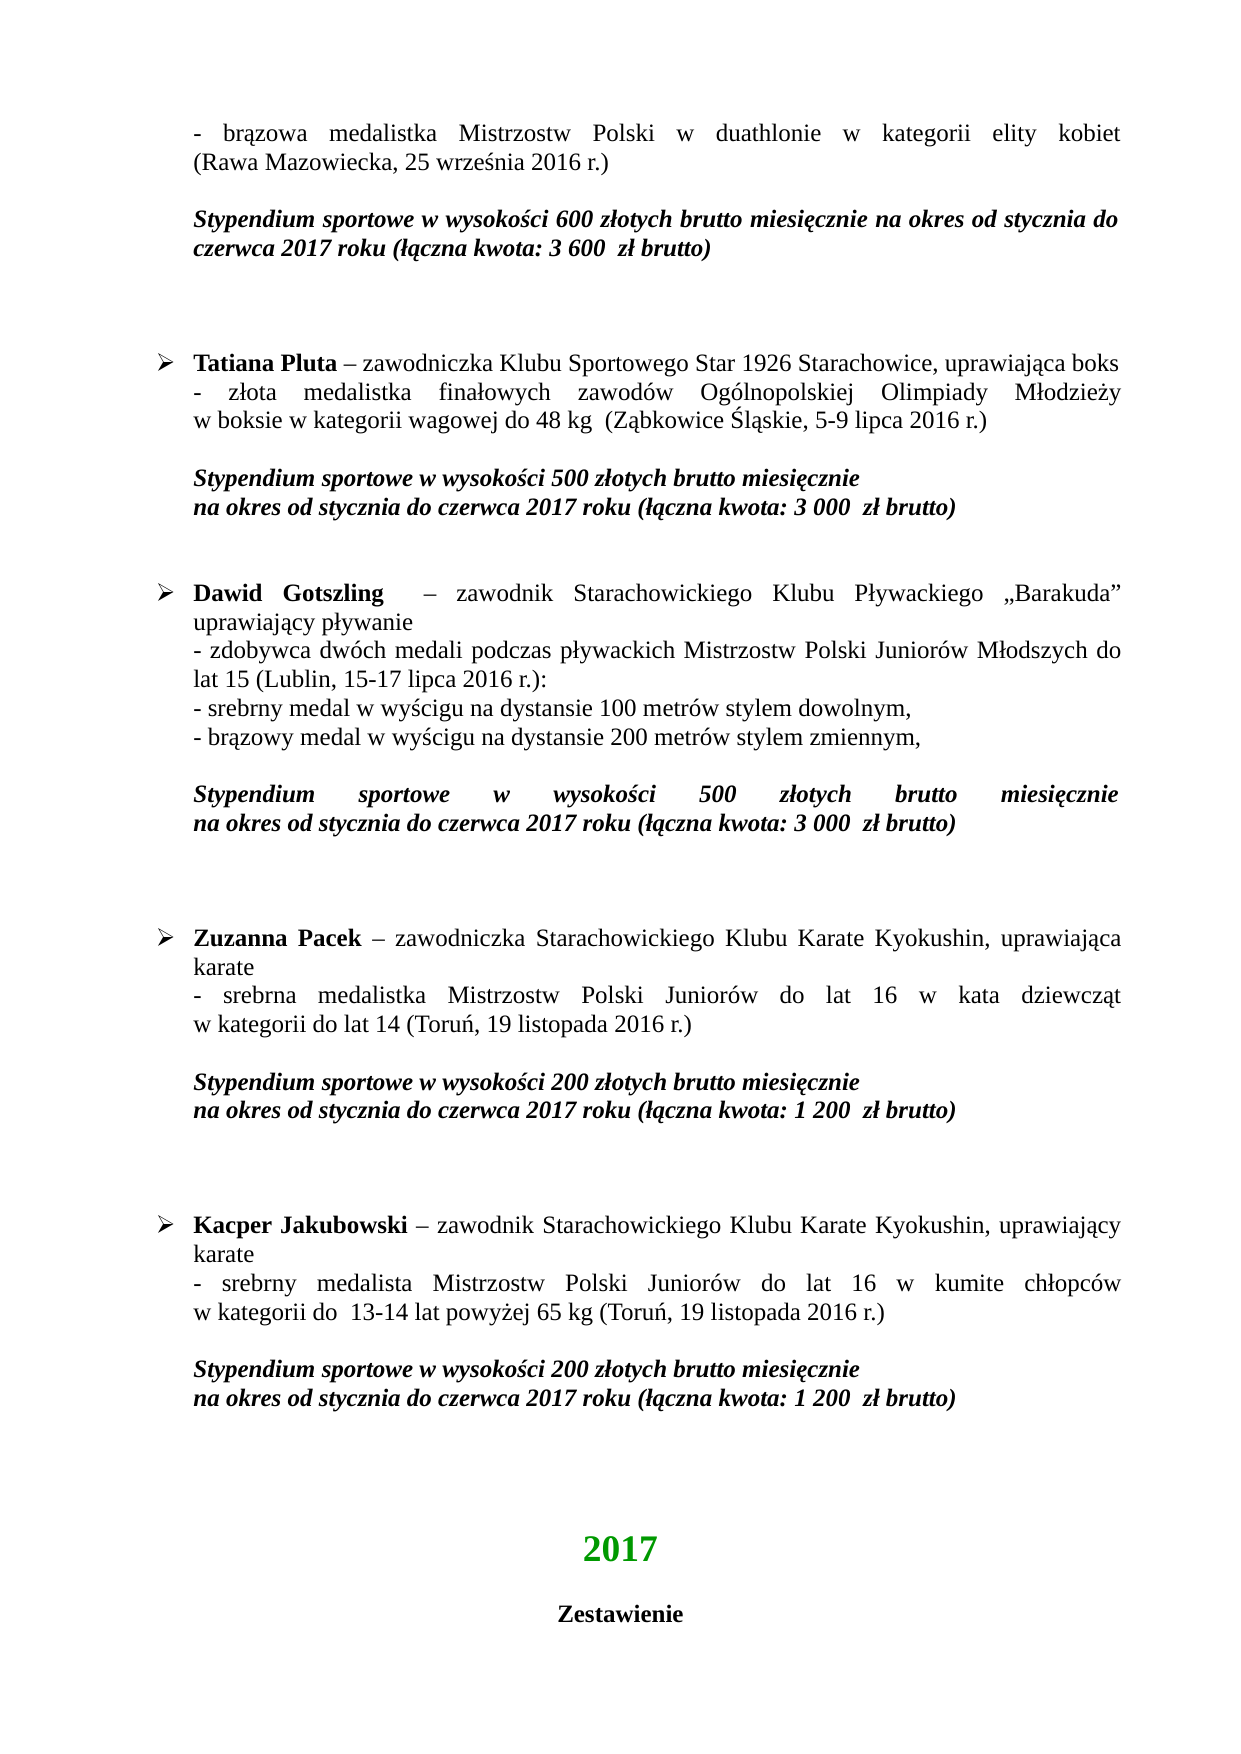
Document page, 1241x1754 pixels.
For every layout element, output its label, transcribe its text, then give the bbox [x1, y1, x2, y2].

list - srebrna medalistka Mistrzostw Polski Juniorów do lat 16 w kata dziewcząt w kategorii do lat 14 (Toruń, 19 listopada 2016 r.) [156, 981, 1122, 1038]
list - srebrny medal w wyścigu na dystansie 100 metrów stylem dowolnym, [156, 693, 1122, 722]
text Zestawienie [118, 1599, 1122, 1627]
list na okres od stycznia do czerwca 2017 roku (łączna kwota: 1 200 zł brutto) [156, 1383, 1122, 1412]
list Stypendium sportowe w wysokości 500 złotych brutto miesięcznie [156, 463, 1122, 492]
list Stypendium sportowe w wysokości 600 złotych brutto miesięcznie na okres od stycznia do czerwca 2017 roku (łączna kwota: 3 600 zł brutto) [156, 204, 1122, 262]
list Zuzanna Pacek – zawodniczka Starachowickiego Klubu Karate Kyokushin, uprawiająca karate [156, 923, 1122, 981]
list - srebrny medalista Mistrzostw Polski Juniorów do lat 16 w kumite chłopców w kategorii do 13-14 lat powyżej 65 kg (Toruń, 19 listopada 2016 r.) [156, 1268, 1122, 1326]
list Kacper Jakubowski – zawodnik Starachowickiego Klubu Karate Kyokushin, uprawiający karate [156, 1211, 1122, 1268]
list Stypendium sportowe w wysokości 200 złotych brutto miesięcznie [156, 1354, 1122, 1383]
list - złota medalistka finałowych zawodów Ogólnopolskiej Olimpiady Młodzieży w boksie w kategorii wagowej do 48 kg (Ząbkowice Śląskie, 5-9 lipca 2016 r.) [156, 377, 1122, 434]
list na okres od stycznia do czerwca 2017 roku (łączna kwota: 1 200 zł brutto) [156, 1096, 1122, 1124]
list - brązowa medalistka Mistrzostw Polski w duathlonie w kategorii elity kobiet (Rawa Mazowiecka, 25 września 2016 r.) [156, 118, 1122, 176]
list Stypendium sportowe w wysokości 500 złotych brutto miesięcznie na okres od stycznia do czerwca 2017 roku (łączna kwota: 3 000 zł brutto) [156, 779, 1122, 837]
list na okres od stycznia do czerwca 2017 roku (łączna kwota: 3 000 zł brutto) [156, 492, 1122, 521]
list Tatiana Pluta – zawodniczka Klubu Sportowego Star 1926 Starachowice, uprawiająca boks [156, 348, 1122, 377]
list Stypendium sportowe w wysokości 200 złotych brutto miesięcznie [156, 1067, 1122, 1096]
text 2017 [118, 1527, 1122, 1570]
list - brązowy medal w wyścigu na dystansie 200 metrów stylem zmiennym, [156, 722, 1122, 751]
list Dawid Gotszling – zawodnik Starachowickiego Klubu Pływackiego „Barakuda” uprawiający pływanie [156, 578, 1122, 636]
list - zdobywca dwóch medali podczas pływackich Mistrzostw Polski Juniorów Młodszych do lat 15 (Lublin, 15-17 lipca 2016 r.): [156, 636, 1122, 693]
